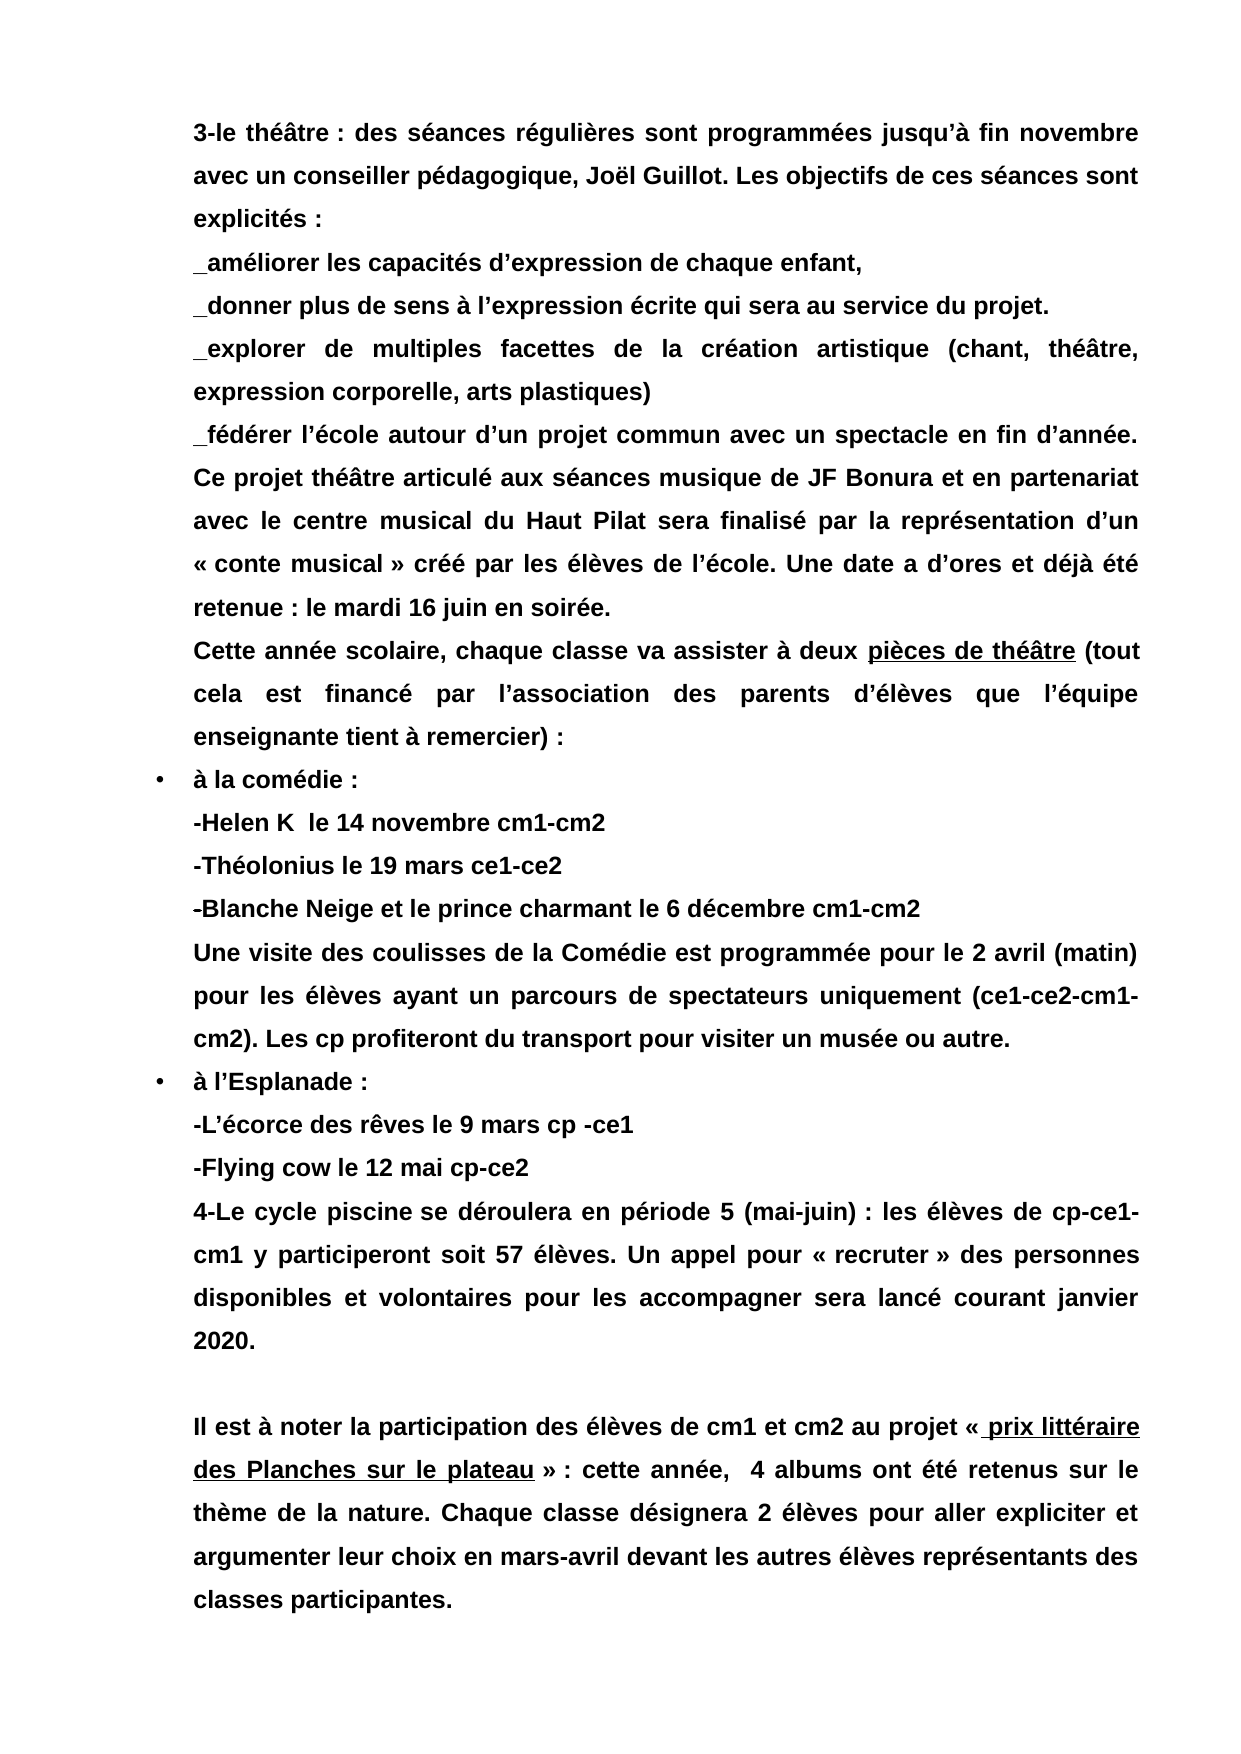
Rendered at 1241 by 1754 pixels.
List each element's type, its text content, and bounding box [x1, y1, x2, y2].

list 3-le théâtre : des séances régulières sont programmées jusqu’à fin novembre avec un conseiller pédagogique, Joël Guillot. Les objectifs de ces séances sont explicités : [156, 118, 1140, 233]
list Il est à noter la participation des élèves de cm1 et cm2 au projet « prix littéraire des Planches sur le plateau » : cette année, 4 albums ont été retenus sur le thème de la nature. Chaque classe désignera 2 élèves pour aller expliciter et argumenter leur choix en mars-avril devant les autres élèves représentants des classes participantes. [156, 1412, 1140, 1613]
list -L’écorce des rêves le 9 mars cp -ce1 [156, 1110, 1140, 1139]
list _fédérer l’école autour d’un projet commun avec un spectacle en fin d’année. Ce projet théâtre articulé aux séances musique de JF Bonura et en partenariat avec le centre musical du Haut Pilat sera finalisé par la représentation d’un « conte musical » créé par les élèves de l’école. Une date a d’ores et déjà été retenue : le mardi 16 juin en soirée. [156, 420, 1140, 621]
list _donner plus de sens à l’expression écrite qui sera au service du projet. [156, 291, 1140, 319]
list -Blanche Neige et le prince charmant le 6 décembre cm1-cm2 [156, 894, 1140, 923]
list Une visite des coulisses de la Comédie est programmée pour le 2 avril (matin) pour les élèves ayant un parcours de spectateurs uniquement (ce1-ce2-cm1-cm2). Les cp profiteront du transport pour visiter un musée ou autre. [156, 938, 1140, 1053]
list -Flying cow le 12 mai cp-ce2 [156, 1153, 1140, 1182]
list -Théolonius le 19 mars ce1-ce2 [156, 851, 1140, 880]
list 4-Le cycle piscine se déroulera en période 5 (mai-juin) : les élèves de cp-ce1-cm1 y participeront soit 57 élèves. Un appel pour « recruter » des personnes disponibles et volontaires pour les accompagner sera lancé courant janvier 2020. [156, 1196, 1140, 1354]
list _explorer de multiples facettes de la création artistique (chant, théâtre, expression corporelle, arts plastiques) [156, 334, 1140, 406]
list _améliorer les capacités d’expression de chaque enfant, [156, 247, 1140, 276]
list à la comédie : [156, 765, 1140, 794]
list Cette année scolaire, chaque classe va assister à deux pièces de théâtre (tout cela est financé par l’association des parents d’élèves que l’équipe enseignante tient à remercier) : [156, 636, 1140, 751]
list à l’Esplanade : [156, 1067, 1140, 1096]
list -Helen K le 14 novembre cm1-cm2 [156, 808, 1140, 837]
